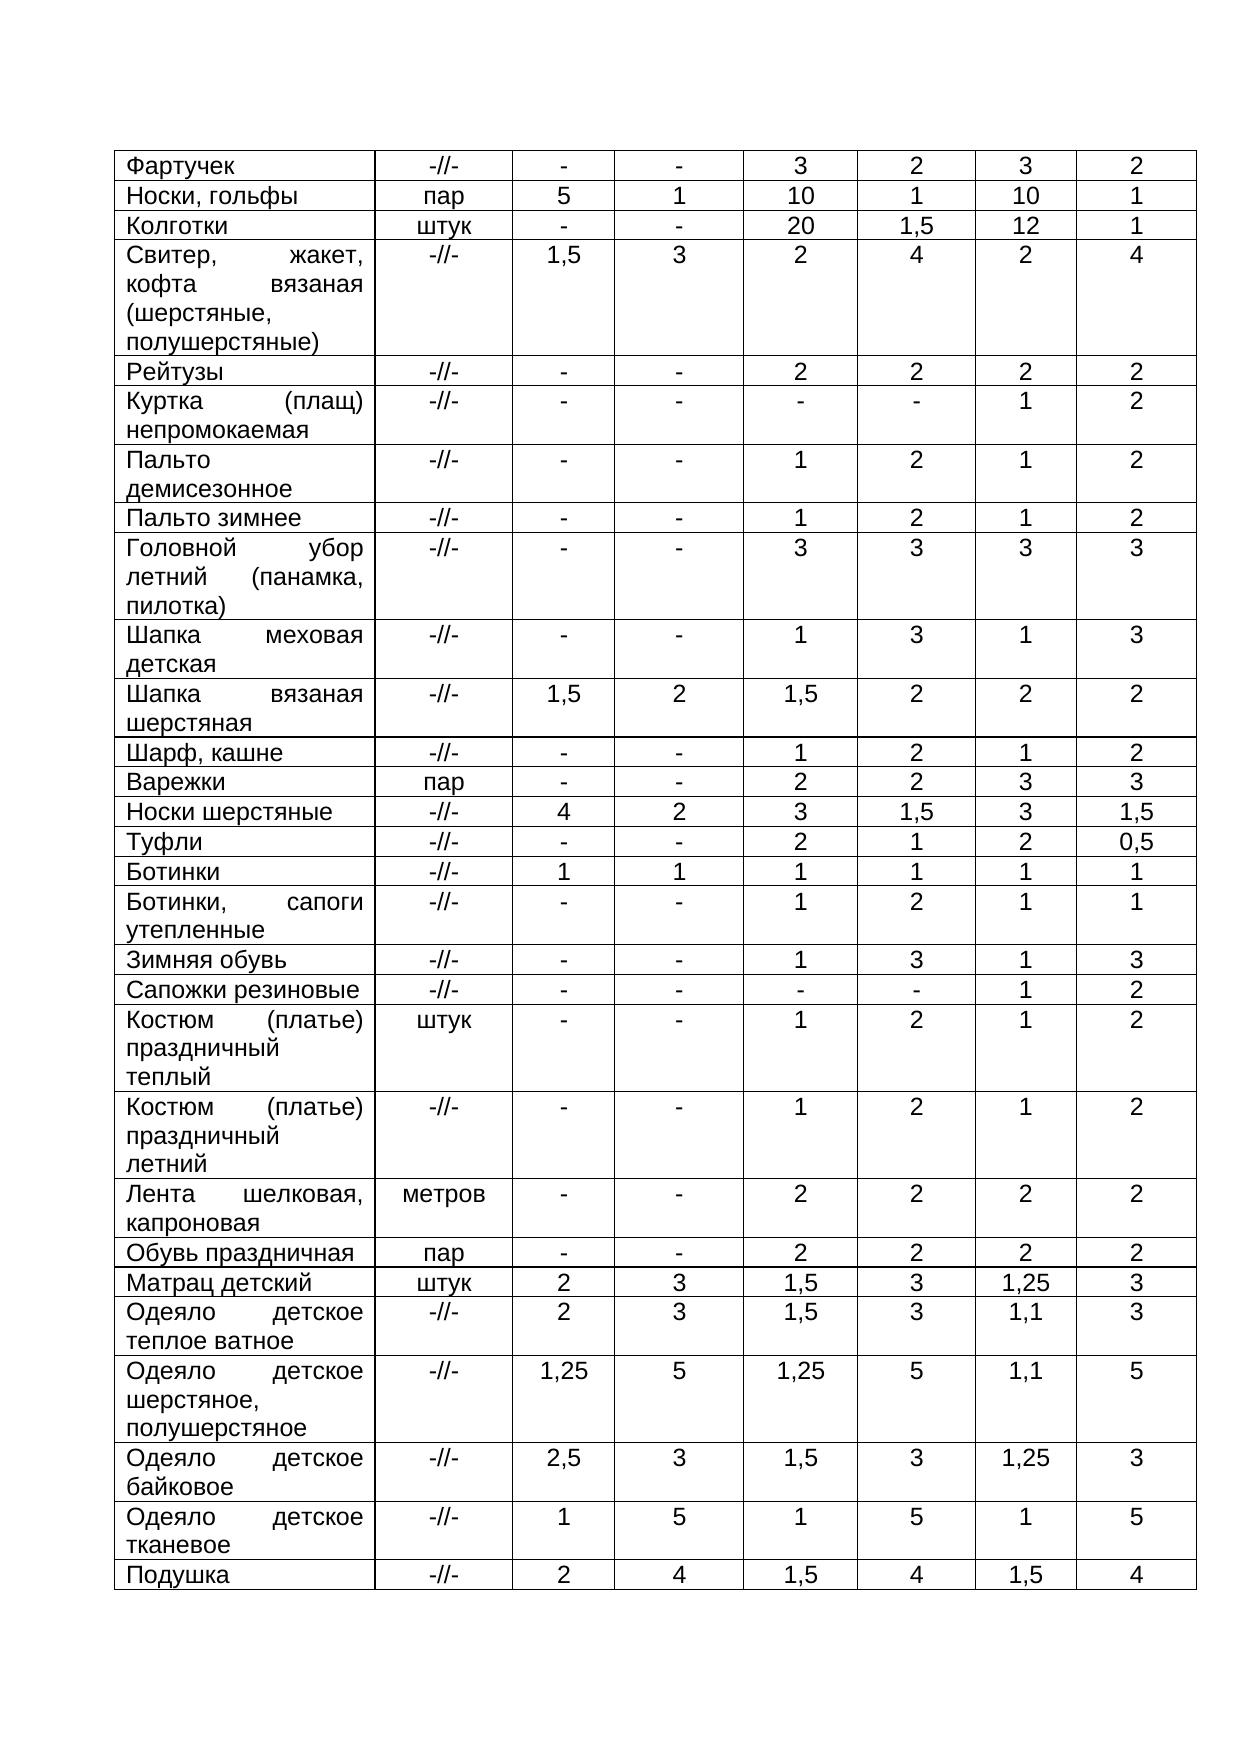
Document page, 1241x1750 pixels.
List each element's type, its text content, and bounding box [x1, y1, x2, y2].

table_cell 4 [858, 1560, 975, 1589]
table_cell - [513, 533, 614, 619]
table_cell - [615, 738, 743, 766]
table_cell 1 [744, 886, 857, 944]
table_cell 2 [976, 827, 1076, 856]
table_cell 4 [615, 1560, 743, 1589]
table_cell 1 [976, 945, 1076, 974]
table_cell 1,5 [744, 1268, 857, 1296]
table_cell 3 [976, 767, 1076, 796]
table_cell 2 [1077, 1005, 1196, 1091]
table_cell -//- [376, 886, 512, 944]
table_cell 10 [976, 181, 1076, 209]
table_cell 1 [744, 1092, 857, 1178]
table_cell -//- [376, 827, 512, 856]
table_cell 1 [976, 1502, 1076, 1559]
table_cell Шапка вязаная шерстяная [115, 679, 374, 736]
table_cell 5 [513, 181, 614, 209]
table_cell 1,5 [858, 211, 975, 239]
table_cell - [615, 945, 743, 974]
table_cell 5 [1077, 1502, 1196, 1559]
table_cell 1,25 [513, 1356, 614, 1442]
table_cell 2 [513, 1268, 614, 1296]
table_cell Носки, гольфы [115, 181, 374, 209]
table_cell 5 [858, 1502, 975, 1559]
table_cell -//- [376, 356, 512, 385]
table_cell - [615, 1005, 743, 1091]
table_cell Фартучек [115, 151, 374, 180]
table_cell - [513, 445, 614, 502]
table_cell 3 [615, 1297, 743, 1355]
table_cell 3 [1077, 1297, 1196, 1355]
table_cell Шарф, кашне [115, 738, 374, 766]
table_cell 10 [744, 181, 857, 209]
table_cell Одеяло детское байковое [115, 1443, 374, 1501]
table_cell 1 [976, 620, 1076, 678]
table_cell 1 [976, 886, 1076, 944]
table_cell 3 [858, 945, 975, 974]
table_cell 2 [858, 767, 975, 796]
table_cell 1,5 [744, 1560, 857, 1589]
table_cell Туфли [115, 827, 374, 856]
table_cell 2 [858, 356, 975, 385]
table_cell 3 [858, 620, 975, 678]
table_cell Подушка [115, 1560, 374, 1589]
table_cell 2 [858, 738, 975, 766]
table_cell - [513, 827, 614, 856]
table_cell -//- [376, 1356, 512, 1442]
table_cell 2 [615, 679, 743, 736]
table_cell 1 [1077, 857, 1196, 885]
table_cell 1,5 [976, 1560, 1076, 1589]
table_cell - [513, 503, 614, 532]
table_cell штук [376, 1005, 512, 1091]
table_cell 1 [513, 857, 614, 885]
table_cell 1,25 [976, 1268, 1076, 1296]
table_cell пар [376, 181, 512, 209]
table_cell 2 [1077, 679, 1196, 736]
table_cell 1 [744, 857, 857, 885]
table_cell Зимняя обувь [115, 945, 374, 974]
table_cell 3 [615, 240, 743, 355]
table_cell 1 [744, 1005, 857, 1091]
table_cell 4 [513, 797, 614, 826]
table_cell -//- [376, 738, 512, 766]
table_cell 1 [976, 386, 1076, 444]
table_cell 3 [1077, 767, 1196, 796]
table_cell 3 [858, 1297, 975, 1355]
table_cell -//- [376, 975, 512, 1003]
table_cell 3 [858, 1443, 975, 1501]
table_cell - [513, 1179, 614, 1237]
table_cell -//- [376, 620, 512, 678]
table_cell 3 [976, 533, 1076, 619]
table_cell 12 [976, 211, 1076, 239]
table_cell 2 [744, 767, 857, 796]
table_cell Пальто зимнее [115, 503, 374, 532]
table_cell - [615, 356, 743, 385]
table_cell -//- [376, 1560, 512, 1589]
table_cell -//- [376, 945, 512, 974]
table_cell 2 [976, 679, 1076, 736]
table_cell 1 [1077, 211, 1196, 239]
table_cell 3 [1077, 945, 1196, 974]
table_cell 1 [858, 827, 975, 856]
table_cell 4 [1077, 240, 1196, 355]
table_cell 1 [976, 975, 1076, 1003]
table_cell - [615, 445, 743, 502]
table_cell 4 [858, 240, 975, 355]
table_cell 2 [858, 151, 975, 180]
table_cell 1 [744, 1502, 857, 1559]
table_cell Рейтузы [115, 356, 374, 385]
table_cell 1,25 [976, 1443, 1076, 1501]
table_cell 3 [744, 151, 857, 180]
table_cell - [615, 767, 743, 796]
table_cell - [615, 975, 743, 1003]
table_cell пар [376, 767, 512, 796]
table_cell - [615, 620, 743, 678]
table_cell 3 [744, 797, 857, 826]
table_cell Куртка (плащ) непромокаемая [115, 386, 374, 444]
table_cell 1 [615, 181, 743, 209]
table_cell 2 [1077, 1238, 1196, 1266]
table_cell -//- [376, 679, 512, 736]
table_cell -//- [376, 857, 512, 885]
table_cell - [513, 945, 614, 974]
table_cell 2 [858, 503, 975, 532]
table_cell 3 [1077, 533, 1196, 619]
table_cell 2 [1077, 975, 1196, 1003]
table_cell 1 [976, 857, 1076, 885]
table_cell штук [376, 1268, 512, 1296]
table_cell 1 [976, 1005, 1076, 1091]
table_cell 1,1 [976, 1297, 1076, 1355]
table_cell 2 [1077, 738, 1196, 766]
table_cell -//- [376, 151, 512, 180]
table_cell 1 [744, 503, 857, 532]
table_cell 3 [858, 533, 975, 619]
table_cell -//- [376, 1502, 512, 1559]
table_cell Костюм (платье) праздничный теплый [115, 1005, 374, 1091]
table_cell Одеяло детское теплое ватное [115, 1297, 374, 1355]
table_cell - [615, 1238, 743, 1266]
table_cell 1,5 [858, 797, 975, 826]
table_cell - [513, 620, 614, 678]
table_cell 1,5 [1077, 797, 1196, 826]
table_cell 0,5 [1077, 827, 1196, 856]
table_cell 2 [976, 356, 1076, 385]
table_cell - [513, 211, 614, 239]
table_cell - [615, 1092, 743, 1178]
table_cell 1 [976, 445, 1076, 502]
table_cell 1,5 [744, 1297, 857, 1355]
table_cell - [615, 503, 743, 532]
table_cell - [744, 975, 857, 1003]
table_cell 2 [976, 1238, 1076, 1266]
table_cell 1 [744, 445, 857, 502]
table_cell 1 [615, 857, 743, 885]
table_cell 5 [615, 1356, 743, 1442]
table_cell - [615, 886, 743, 944]
table_cell - [513, 738, 614, 766]
table_cell 3 [976, 797, 1076, 826]
table_cell 5 [1077, 1356, 1196, 1442]
table_cell 1,5 [744, 679, 857, 736]
table_cell - [858, 386, 975, 444]
table_cell 1 [744, 738, 857, 766]
table_cell -//- [376, 533, 512, 619]
table_cell - [615, 211, 743, 239]
table_cell Пальто демисезонное [115, 445, 374, 502]
table_cell 3 [976, 151, 1076, 180]
table_cell 1 [976, 503, 1076, 532]
table_cell 4 [1077, 1560, 1196, 1589]
table_cell 3 [744, 533, 857, 619]
table_cell 2 [513, 1560, 614, 1589]
table_cell Костюм (платье) праздничный летний [115, 1092, 374, 1178]
table_cell 1 [1077, 886, 1196, 944]
table_cell - [744, 386, 857, 444]
table_cell Ботинки, сапоги утепленные [115, 886, 374, 944]
table_cell метров [376, 1179, 512, 1237]
table_cell 1 [744, 620, 857, 678]
table_cell 5 [615, 1502, 743, 1559]
table_cell 3 [858, 1268, 975, 1296]
table_cell - [513, 1238, 614, 1266]
table_cell - [615, 386, 743, 444]
table_cell 2 [858, 679, 975, 736]
table_cell 2 [1077, 503, 1196, 532]
table_cell 2 [1077, 1179, 1196, 1237]
table_cell - [513, 386, 614, 444]
table_cell Одеяло детское шерстяное, полушерстяное [115, 1356, 374, 1442]
table_cell Матрац детский [115, 1268, 374, 1296]
table_cell - [513, 1005, 614, 1091]
table_cell - [615, 1179, 743, 1237]
table_cell 1,1 [976, 1356, 1076, 1442]
table_cell 2 [976, 1179, 1076, 1237]
table_cell Головной убор летний (панамка, пилотка) [115, 533, 374, 619]
table_cell 1 [513, 1502, 614, 1559]
table_cell 2 [744, 356, 857, 385]
table_cell 2 [1077, 356, 1196, 385]
table_cell Сапожки резиновые [115, 975, 374, 1003]
table_cell 2 [858, 1005, 975, 1091]
table_cell 3 [615, 1443, 743, 1501]
table_cell - [615, 151, 743, 180]
table_cell пар [376, 1238, 512, 1266]
table_cell Носки шерстяные [115, 797, 374, 826]
table_cell -//- [376, 445, 512, 502]
table_cell 1,5 [513, 240, 614, 355]
table_cell 1,5 [744, 1443, 857, 1501]
table_cell 2 [615, 797, 743, 826]
table_cell 2 [858, 1238, 975, 1266]
table_cell 1 [1077, 181, 1196, 209]
table_cell 2 [1077, 151, 1196, 180]
table_cell Ботинки [115, 857, 374, 885]
table_cell 2 [1077, 445, 1196, 502]
table_cell -//- [376, 797, 512, 826]
table_cell 1,25 [744, 1356, 857, 1442]
table_cell Свитер, жакет, кофта вязаная (шерстяные, полушерстяные) [115, 240, 374, 355]
table_cell 3 [1077, 1268, 1196, 1296]
table_cell 2 [1077, 1092, 1196, 1178]
table_cell 2 [858, 886, 975, 944]
table_cell - [513, 886, 614, 944]
table_cell 20 [744, 211, 857, 239]
table_cell 2 [858, 1092, 975, 1178]
table_cell -//- [376, 1297, 512, 1355]
table_cell Колготки [115, 211, 374, 239]
table_cell -//- [376, 1092, 512, 1178]
table_cell штук [376, 211, 512, 239]
table_cell 2 [513, 1297, 614, 1355]
table_cell -//- [376, 503, 512, 532]
table_cell 3 [615, 1268, 743, 1296]
table_cell 2 [858, 445, 975, 502]
table_cell - [858, 975, 975, 1003]
table_cell Обувь праздничная [115, 1238, 374, 1266]
table_cell 1 [858, 181, 975, 209]
table_cell - [615, 827, 743, 856]
table_cell 1 [858, 857, 975, 885]
table_cell 2 [1077, 386, 1196, 444]
table_cell 3 [1077, 620, 1196, 678]
table_cell -//- [376, 1443, 512, 1501]
table_cell 2 [976, 240, 1076, 355]
table_cell 2 [744, 1179, 857, 1237]
table_cell - [513, 767, 614, 796]
table_cell 2,5 [513, 1443, 614, 1501]
table_cell 2 [744, 240, 857, 355]
table_cell -//- [376, 240, 512, 355]
table_cell Одеяло детское тканевое [115, 1502, 374, 1559]
table_cell - [513, 1092, 614, 1178]
table_cell 5 [858, 1356, 975, 1442]
table_cell Шапка меховая детская [115, 620, 374, 678]
table_cell -//- [376, 386, 512, 444]
table_cell 2 [744, 827, 857, 856]
table_cell 1,5 [513, 679, 614, 736]
table_cell 2 [858, 1179, 975, 1237]
table_cell - [513, 151, 614, 180]
table_cell - [513, 975, 614, 1003]
table_cell 1 [744, 945, 857, 974]
table_cell 1 [976, 1092, 1076, 1178]
table_cell Лента шелковая, капроновая [115, 1179, 374, 1237]
table_cell 3 [1077, 1443, 1196, 1501]
table_cell 2 [744, 1238, 857, 1266]
table_cell Варежки [115, 767, 374, 796]
table_cell - [615, 533, 743, 619]
table_cell - [513, 356, 614, 385]
table_cell 1 [976, 738, 1076, 766]
